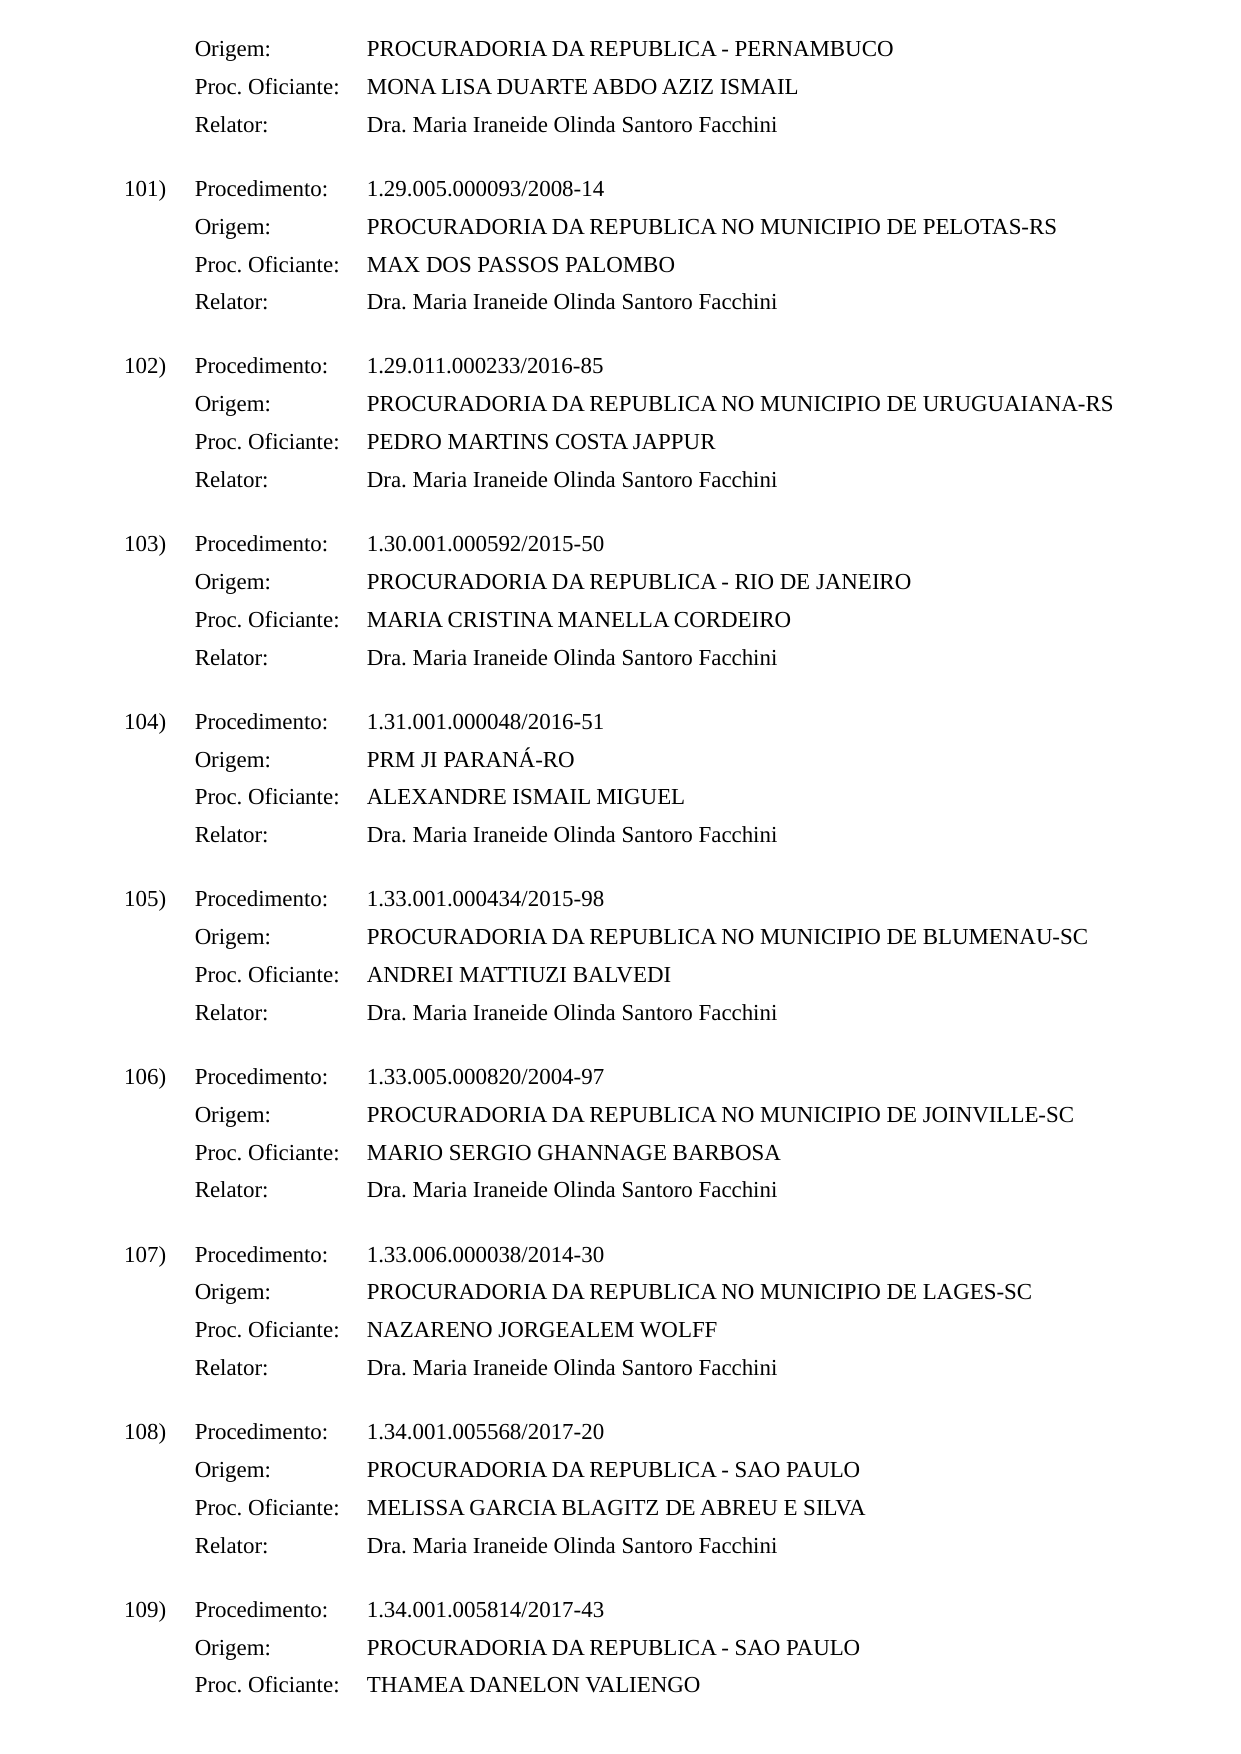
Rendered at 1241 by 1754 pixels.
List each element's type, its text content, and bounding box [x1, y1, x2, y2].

table_header 106) [118, 1057, 189, 1095]
table_cell [118, 1133, 189, 1171]
table_header Procedimento: [189, 169, 361, 207]
table_cell Proc. Oficiante: [189, 1488, 361, 1526]
table_cell Relator: [189, 638, 361, 676]
table_cell [118, 1171, 189, 1208]
table_cell Origem: [189, 207, 361, 245]
table_header Procedimento: [189, 1235, 361, 1273]
table_cell MONA LISA DUARTE ABDO AZIZ ISMAIL [361, 67, 1122, 105]
table_cell MELISSA GARCIA BLAGITZ DE ABREU E SILVA [361, 1488, 1122, 1526]
table_cell Proc. Oficiante: [189, 423, 361, 460]
table_header 104) [118, 702, 189, 740]
table_header Procedimento: [189, 1590, 361, 1628]
table_cell [118, 245, 189, 283]
table_header Procedimento: [189, 1413, 361, 1450]
table_header 1.34.001.005814/2017-43 [361, 1590, 1122, 1628]
table_cell PROCURADORIA DA REPUBLICA NO MUNICIPIO DE BLUMENAU-SC [361, 918, 1122, 955]
table_cell Proc. Oficiante: [189, 955, 361, 993]
table_cell Dra. Maria Iraneide Olinda Santoro Facchini [361, 1348, 1122, 1386]
table_cell [118, 207, 189, 245]
table_cell Relator: [189, 283, 361, 321]
table_cell [118, 1666, 189, 1703]
table_header 1.33.006.000038/2014-30 [361, 1235, 1122, 1273]
table_cell Origem: [189, 1273, 361, 1311]
table_cell PROCURADORIA DA REPUBLICA NO MUNICIPIO DE LAGES-SC [361, 1273, 1122, 1311]
table_cell Origem: [189, 918, 361, 955]
table_header 1.33.001.000434/2015-98 [361, 880, 1122, 917]
table_header 1.29.005.000093/2008-14 [361, 169, 1122, 207]
table_header 1.33.005.000820/2004-97 [361, 1057, 1122, 1095]
table_cell Dra. Maria Iraneide Olinda Santoro Facchini [361, 638, 1122, 676]
table_header 103) [118, 525, 189, 562]
table_header 107) [118, 1235, 189, 1273]
table_cell Dra. Maria Iraneide Olinda Santoro Facchini [361, 105, 1122, 143]
table_header 1.34.001.005568/2017-20 [361, 1413, 1122, 1450]
table_header 108) [118, 1413, 189, 1450]
table_cell [118, 105, 189, 143]
table_cell [118, 1488, 189, 1526]
table_cell Proc. Oficiante: [189, 245, 361, 283]
table_cell [118, 423, 189, 460]
table_cell [118, 562, 189, 600]
table_cell Dra. Maria Iraneide Olinda Santoro Facchini [361, 460, 1122, 498]
table_cell Origem: [189, 562, 361, 600]
table_cell ALEXANDRE ISMAIL MIGUEL [361, 778, 1122, 816]
table_cell [118, 778, 189, 816]
table_header Procedimento: [189, 702, 361, 740]
table_cell Relator: [189, 105, 361, 143]
table_header 105) [118, 880, 189, 917]
table_header Procedimento: [189, 525, 361, 562]
table_cell [118, 1273, 189, 1311]
table_cell [118, 955, 189, 993]
table_cell PEDRO MARTINS COSTA JAPPUR [361, 423, 1122, 460]
table_cell Origem: [189, 30, 361, 67]
table_cell [118, 740, 189, 778]
table_cell Origem: [189, 1450, 361, 1488]
table_cell THAMEA DANELON VALIENGO [361, 1666, 1122, 1703]
table_header 1.29.011.000233/2016-85 [361, 347, 1122, 385]
table_cell Dra. Maria Iraneide Olinda Santoro Facchini [361, 283, 1122, 321]
table_cell Dra. Maria Iraneide Olinda Santoro Facchini [361, 816, 1122, 853]
table_cell Proc. Oficiante: [189, 600, 361, 638]
table_cell Proc. Oficiante: [189, 67, 361, 105]
table_cell [118, 600, 189, 638]
table_cell [118, 638, 189, 676]
table_cell Relator: [189, 816, 361, 853]
table_cell Relator: [189, 1348, 361, 1386]
table_cell PROCURADORIA DA REPUBLICA - SAO PAULO [361, 1450, 1122, 1488]
table_cell [118, 30, 189, 67]
table_header 1.30.001.000592/2015-50 [361, 525, 1122, 562]
table_cell [118, 67, 189, 105]
table_cell MARIO SERGIO GHANNAGE BARBOSA [361, 1133, 1122, 1171]
table_cell [118, 993, 189, 1031]
table_cell [118, 918, 189, 955]
table_cell Proc. Oficiante: [189, 1311, 361, 1348]
table_cell PROCURADORIA DA REPUBLICA NO MUNICIPIO DE JOINVILLE-SC [361, 1095, 1122, 1133]
table_cell Proc. Oficiante: [189, 778, 361, 816]
table_cell Dra. Maria Iraneide Olinda Santoro Facchini [361, 1526, 1122, 1564]
table_cell ANDREI MATTIUZI BALVEDI [361, 955, 1122, 993]
table_cell Origem: [189, 1095, 361, 1133]
table_header Procedimento: [189, 1057, 361, 1095]
table_header 109) [118, 1590, 189, 1628]
table_cell PROCURADORIA DA REPUBLICA - PERNAMBUCO [361, 30, 1122, 67]
table_cell Dra. Maria Iraneide Olinda Santoro Facchini [361, 993, 1122, 1031]
table_cell [118, 1348, 189, 1386]
table_header Procedimento: [189, 347, 361, 385]
table_header 1.31.001.000048/2016-51 [361, 702, 1122, 740]
table_cell PROCURADORIA DA REPUBLICA NO MUNICIPIO DE URUGUAIANA-RS [361, 385, 1122, 422]
table_cell [118, 1526, 189, 1564]
table_header 102) [118, 347, 189, 385]
table_cell MAX DOS PASSOS PALOMBO [361, 245, 1122, 283]
table_cell [118, 816, 189, 853]
table_cell Relator: [189, 993, 361, 1031]
table_cell [118, 385, 189, 422]
table_cell NAZARENO JORGEALEM WOLFF [361, 1311, 1122, 1348]
table_cell Dra. Maria Iraneide Olinda Santoro Facchini [361, 1171, 1122, 1208]
table_cell PRM JI PARANÁ-RO [361, 740, 1122, 778]
table_cell Origem: [189, 740, 361, 778]
table_cell [118, 1095, 189, 1133]
table_cell Proc. Oficiante: [189, 1133, 361, 1171]
table_cell [118, 460, 189, 498]
table_cell PROCURADORIA DA REPUBLICA NO MUNICIPIO DE PELOTAS-RS [361, 207, 1122, 245]
table_cell PROCURADORIA DA REPUBLICA - SAO PAULO [361, 1628, 1122, 1666]
table_cell Relator: [189, 460, 361, 498]
table_cell MARIA CRISTINA MANELLA CORDEIRO [361, 600, 1122, 638]
table_cell Origem: [189, 1628, 361, 1666]
table_cell [118, 283, 189, 321]
table_cell [118, 1311, 189, 1348]
table_cell Relator: [189, 1526, 361, 1564]
table_header Procedimento: [189, 880, 361, 917]
table_cell Relator: [189, 1171, 361, 1208]
table_cell [118, 1628, 189, 1666]
table_cell PROCURADORIA DA REPUBLICA - RIO DE JANEIRO [361, 562, 1122, 600]
table_cell Proc. Oficiante: [189, 1666, 361, 1703]
table_cell Origem: [189, 385, 361, 422]
table_cell [118, 1450, 189, 1488]
table_header 101) [118, 169, 189, 207]
